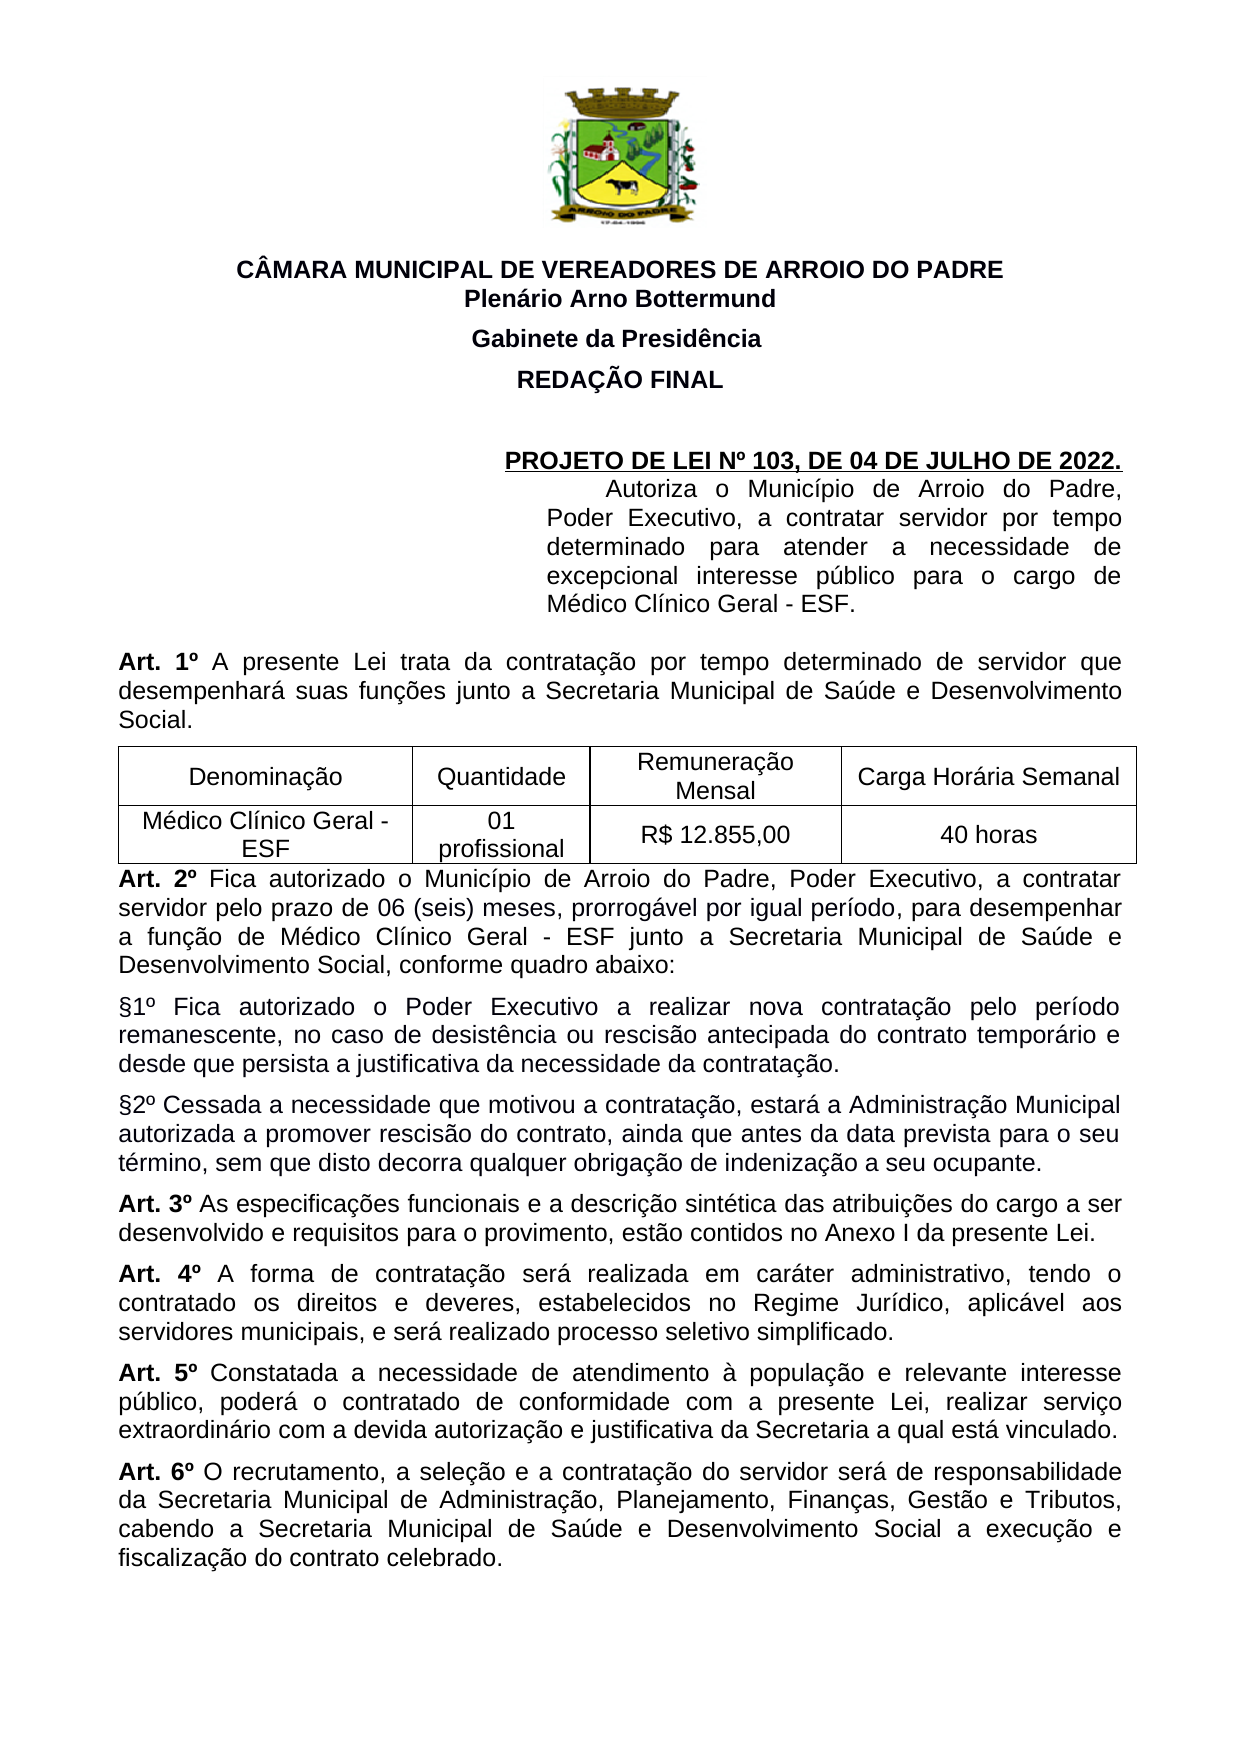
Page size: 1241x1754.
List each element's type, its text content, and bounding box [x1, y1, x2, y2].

text Autoriza o Município de Arroio do Padre, Poder Executivo, a contratar servidor por tempo determinado para atender a necessidade de excepcional interesse público para o cargo de Médico Clínico Geral - ESF. [546, 474, 1122, 618]
table_cell 40 horas [842, 806, 1136, 863]
text PROJETO DE LEI Nº 103, DE 04 DE JULHO DE 2022. [118, 446, 1122, 474]
text Art. 3º As especificações funcionais e a descrição sintética das atribuições do cargo a ser desenvolvido e requisitos para o provimento, estão contidos no Anexo I da presente Lei. [118, 1189, 1122, 1247]
table_header Carga Horária Semanal [842, 747, 1136, 805]
text REDAÇÃO FINAL [118, 365, 1122, 394]
text Art. 1º A presente Lei trata da contratação por tempo determinado de servidor que desempenhará suas funções junto a Secretaria Municipal de Saúde e Desenvolvimento Social. [118, 647, 1122, 734]
text Plenário Arno Bottermund [118, 284, 1122, 313]
text Art. 4º A forma de contratação será realizada em caráter administrativo, tendo o contratado os direitos e deveres, estabelecidos no Regime Jurídico, aplicável aos servidores municipais, e será realizado processo seletivo simplificado. [118, 1259, 1122, 1346]
text Gabinete da Presidência [118, 324, 1122, 353]
table_cell Médico Clínico Geral - ESF [119, 806, 412, 863]
text Art. 6º O recrutamento, a seleção e a contratação do servidor será de responsabilidade da Secretaria Municipal de Administração, Planejamento, Finanças, Gestão e Tributos, cabendo a Secretaria Municipal de Saúde e Desenvolvimento Social a execução e fiscalização do contrato celebrado. [118, 1457, 1122, 1572]
text Art. 2º Fica autorizado o Município de Arroio do Padre, Poder Executivo, a contratar servidor pelo prazo de 06 (seis) meses, prorrogável por igual período, para desempenhar a função de Médico Clínico Geral - ESF junto a Secretaria Municipal de Saúde e Desenvolvimento Social, conforme quadro abaixo: [118, 864, 1122, 979]
text §2º Cessada a necessidade que motivou a contratação, estará a Administração Municipal autorizada a promover rescisão do contrato, ainda que antes da data prevista para o seu término, sem que disto decorra qualquer obrigação de indenização a seu ocupante. [118, 1091, 1122, 1177]
text Art. 5º Constatada a necessidade de atendimento à população e relevante interesse público, poderá o contratado de conformidade com a presente Lei, realizar serviço extraordinário com a devida autorização e justificativa da Secretaria a qual está vinculado. [118, 1358, 1122, 1444]
picture [541, 75, 708, 228]
text Câmara Municipal de Vereadores de Arroio do Padre [118, 255, 1122, 284]
table_cell R$ 12.855,00 [591, 806, 841, 863]
table_header Quantidade [413, 747, 589, 805]
text §1º Fica autorizado o Poder Executivo a realizar nova contratação pelo período remanescente, no caso de desistência ou rescisão antecipada do contrato temporário e desde que persista a justificativa da necessidade da contratação. [118, 992, 1122, 1078]
table_header Remuneração Mensal [591, 747, 841, 805]
table_cell 01 profissional [413, 806, 589, 863]
table_header Denominação [119, 747, 412, 805]
